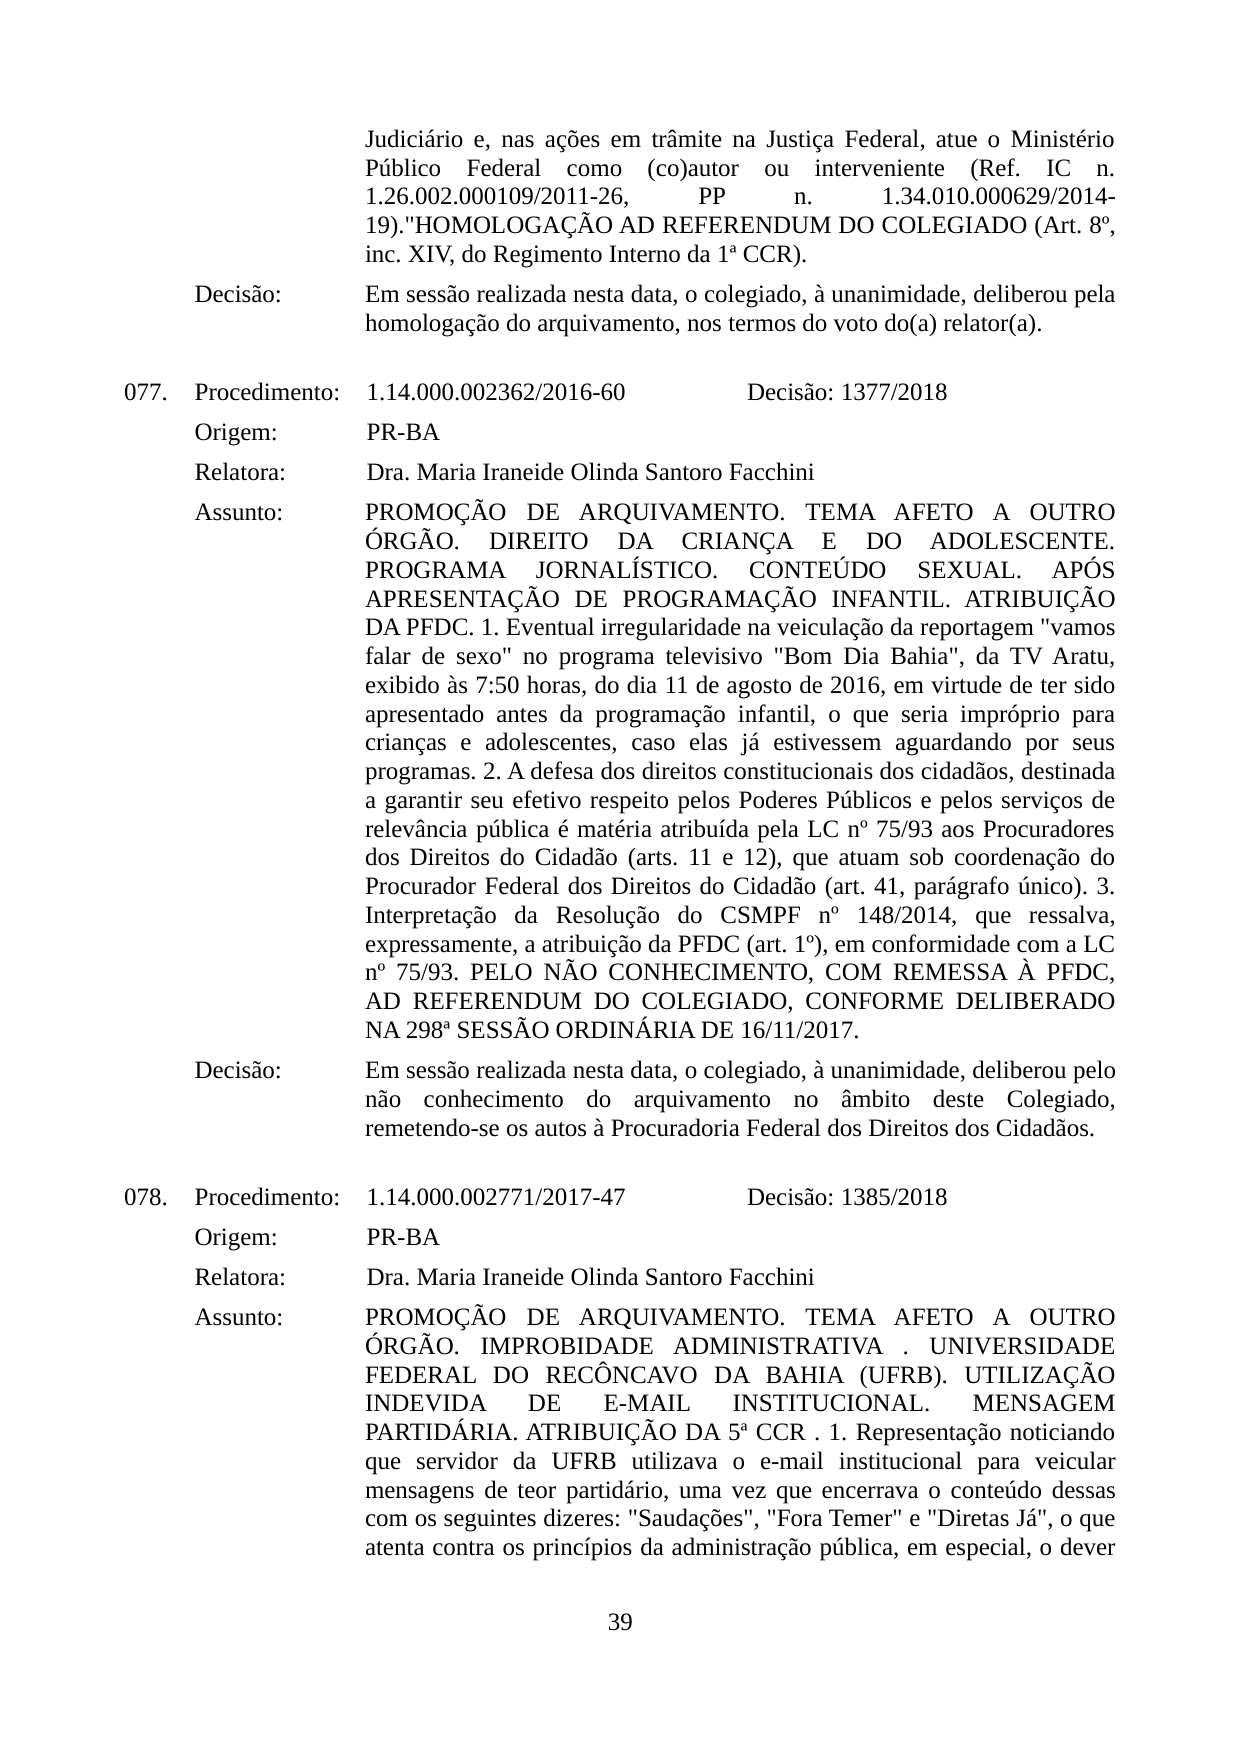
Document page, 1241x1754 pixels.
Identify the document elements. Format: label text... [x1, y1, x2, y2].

table_cell Dra. Maria Iraneide Olinda Santoro Facchini [361, 1256, 1122, 1296]
table_cell [118, 1256, 188, 1296]
table_header [118, 1049, 189, 1147]
table_cell PROMOÇÃO DE ARQUIVAMENTO. TEMA AFETO A OUTRO ÓRGÃO. IMPROBIDADE ADMINISTRATIVA . UNIVERSIDADE FEDERAL DO RECÔNCAVO DA BAHIA (UFRB). UTILIZAÇÃO INDEVIDA DE E-MAIL INSTITUCIONAL. MENSAGEM PARTIDÁRIA. ATRIBUIÇÃO DA 5ª CCR . 1. Representação noticiando que servidor da UFRB utilizava o e-mail institucional para veicular mensagens de teor partidário, uma vez que encerrava o conteúdo dessas com os seguintes dizeres: "Saudações", "Fora Temer" e "Diretas Já", o que atenta contra os princípios da administração pública, em especial, o dever [361, 1296, 1122, 1567]
table_cell Origem: [189, 411, 361, 451]
table_cell Dra. Maria Iraneide Olinda Santoro Facchini [361, 451, 1122, 492]
table_cell Relatora: [189, 1256, 361, 1296]
table_cell Assunto: [189, 492, 361, 1049]
table_cell Assunto: [189, 1296, 361, 1567]
table_cell [118, 1296, 188, 1567]
table_header Procedimento: [189, 371, 361, 411]
table_header Decisão: 1377/2018 [741, 371, 1122, 411]
table_cell Relatora: [189, 451, 361, 492]
table_header 1.14.000.002771/2017-47 [361, 1176, 741, 1216]
table_header Em sessão realizada nesta data, o colegiado, à unanimidade, deliberou pela homologação do arquivamento, nos termos do voto do(a) relator(a). [361, 273, 1122, 342]
table_header 077. [118, 371, 188, 411]
table_header Decisão: [189, 1049, 361, 1147]
table_cell PR-BA [361, 1216, 1122, 1256]
table_cell PR-BA [361, 411, 1122, 451]
table_cell [118, 492, 188, 1049]
table_cell [118, 1216, 188, 1256]
table_header 1.14.000.002362/2016-60 [361, 371, 741, 411]
table_header Em sessão realizada nesta data, o colegiado, à unanimidade, deliberou pelo não conhecimento do arquivamento no âmbito deste Colegiado, remetendo-se os autos à Procuradoria Federal dos Direitos dos Cidadãos. [361, 1049, 1122, 1147]
table_cell [118, 118, 188, 273]
table_cell Judiciário e, nas ações em trâmite na Justiça Federal, atue o Ministério Público Federal como (co)autor ou interveniente (Ref. IC n. 1.26.002.000109/2011-26, PP n. 1.34.010.000629/2014-19)."HOMOLOGAÇÃO AD REFERENDUM DO COLEGIADO (Art. 8º, inc. XIV, do Regimento Interno da 1ª CCR). [361, 118, 1122, 273]
table_cell [118, 411, 188, 451]
table_header 078. [118, 1176, 188, 1216]
table_cell [189, 118, 361, 273]
table_header [118, 273, 189, 342]
table_header Decisão: 1385/2018 [741, 1176, 1122, 1216]
table_header Decisão: [189, 273, 361, 342]
table_cell [118, 451, 188, 492]
table_header Procedimento: [189, 1176, 361, 1216]
table_cell Origem: [189, 1216, 361, 1256]
table_cell PROMOÇÃO DE ARQUIVAMENTO. TEMA AFETO A OUTRO ÓRGÃO. DIREITO DA CRIANÇA E DO ADOLESCENTE. PROGRAMA JORNALÍSTICO. CONTEÚDO SEXUAL. APÓS APRESENTAÇÃO DE PROGRAMAÇÃO INFANTIL. ATRIBUIÇÃO DA PFDC. 1. Eventual irregularidade na veiculação da reportagem "vamos falar de sexo" no programa televisivo "Bom Dia Bahia", da TV Aratu, exibido às 7:50 horas, do dia 11 de agosto de 2016, em virtude de ter sido apresentado antes da programação infantil, o que seria impróprio para crianças e adolescentes, caso elas já estivessem aguardando por seus programas. 2. A defesa dos direitos constitucionais dos cidadãos, destinada a garantir seu efetivo respeito pelos Poderes Públicos e pelos serviços de relevância pública é matéria atribuída pela LC nº 75/93 aos Procuradores dos Direitos do Cidadão (arts. 11 e 12), que atuam sob coordenação do Procurador Federal dos Direitos do Cidadão (art. 41, parágrafo único). 3. Interpretação da Resolução do CSMPF nº 148/2014, que ressalva, expressamente, a atribuição da PFDC (art. 1º), em conformidade com a LC nº 75/93. PELO NÃO CONHECIMENTO, COM REMESSA À PFDC, AD REFERENDUM DO COLEGIADO, CONFORME DELIBERADO NA 298ª SESSÃO ORDINÁRIA DE 16/11/2017. [361, 492, 1122, 1049]
